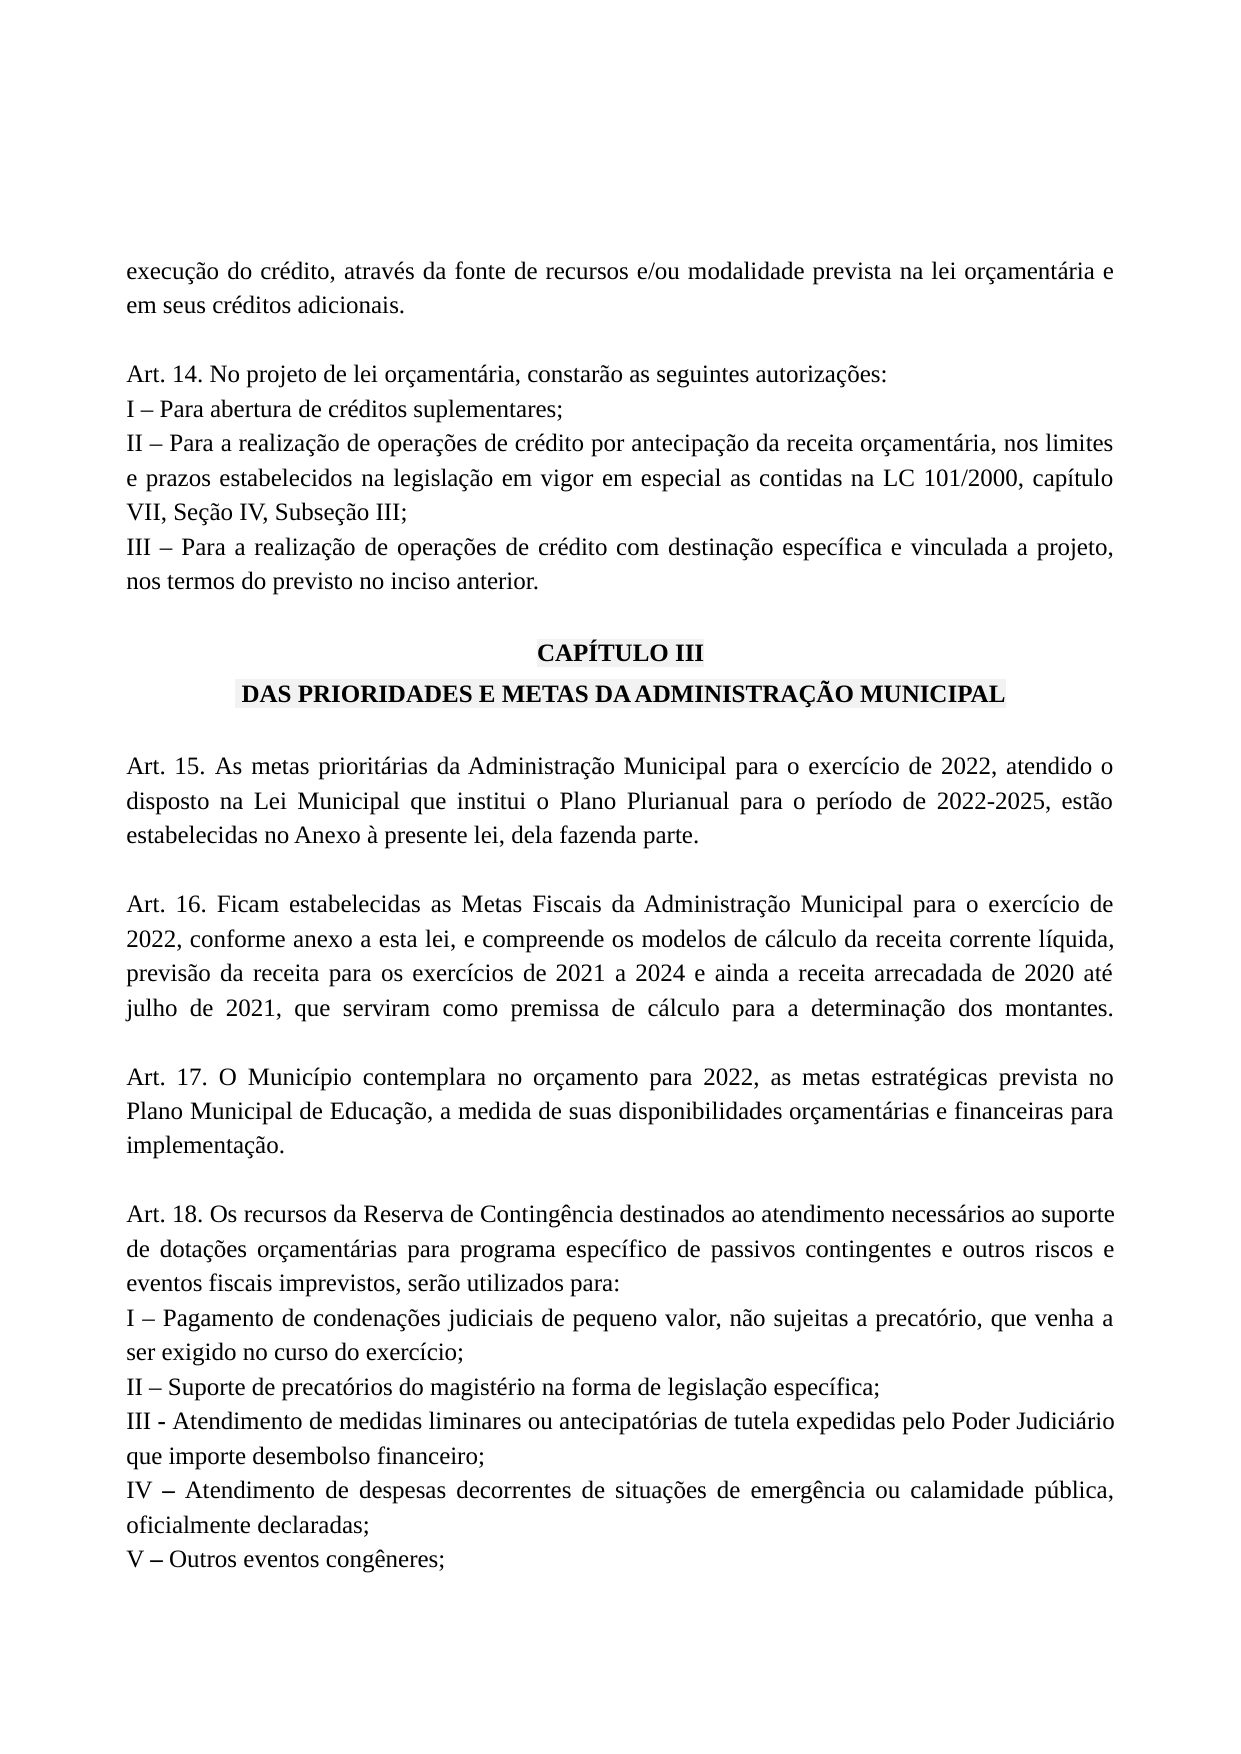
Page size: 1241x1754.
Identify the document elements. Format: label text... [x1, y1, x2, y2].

text III - Atendimento de medidas liminares ou antecipatórias de tutela expedidas pelo Poder Judiciário que importe desembolso financeiro; [126, 1406, 1115, 1469]
text III – Para a realização de operações de crédito com destinação específica e vinculada a projeto, nos termos do previsto no inciso anterior. [126, 532, 1115, 595]
text DAS PRIORIDADES E METAS DA ADMINISTRAÇÃO MUNICIPAL [126, 679, 1115, 708]
text Art. 18. Os recursos da Reserva de Contingência destinados ao atendimento necessários ao suporte de dotações orçamentárias para programa específico de passivos contingentes e outros riscos e eventos fiscais imprevistos, serão utilizados para: [126, 1165, 1115, 1297]
text Art. 14. No projeto de lei orçamentária, constarão as seguintes autorizações: [126, 325, 1115, 388]
text CAPÍTULO III [126, 638, 1115, 667]
text IV – Atendimento de despesas decorrentes de situações de emergência ou calamidade pública, oficialmente declaradas; [126, 1475, 1115, 1538]
text I – Para abertura de créditos suplementares; [126, 394, 1115, 423]
text II – Suporte de precatórios do magistério na forma de legislação específica; [126, 1372, 1115, 1401]
text V – Outros eventos congêneres; [126, 1544, 1115, 1573]
text Art. 15. As metas prioritárias da Administração Municipal para o exercício de 2022, atendido o disposto na Lei Municipal que institui o Plano Plurianual para o período de 2022-2025, estão estabelecidas no Anexo à presente lei, dela fazenda parte. [126, 717, 1115, 849]
text II – Para a realização de operações de crédito por antecipação da receita orçamentária, nos limites e prazos estabelecidos na legislação em vigor em especial as contidas na LC 101/2000, capítulo VII, Seção IV, Subseção III; [126, 428, 1115, 526]
text I – Pagamento de condenações judiciais de pequeno valor, não sujeitas a precatório, que venha a ser exigido no curso do exercício; [126, 1303, 1115, 1366]
text Art. 16. Ficam estabelecidas as Metas Fiscais da Administração Municipal para o exercício de 2022, conforme anexo a esta lei, e compreende os modelos de cálculo da receita corrente líquida, previsão da receita para os exercícios de 2021 a 2024 e ainda a receita arrecadada de 2020 até julho de 2021, que serviram como premissa de cálculo para a determinação dos montantes. Art. 17. O Município contemplara no orçamento para 2022, as metas estratégicas prevista no Plano Municipal de Educação, a medida de suas disponibilidades orçamentárias e financeiras para implementação. [126, 889, 1115, 1159]
text execução do crédito, através da fonte de recursos e/ou modalidade prevista na lei orçamentária e em seus créditos adicionais. [126, 256, 1115, 319]
